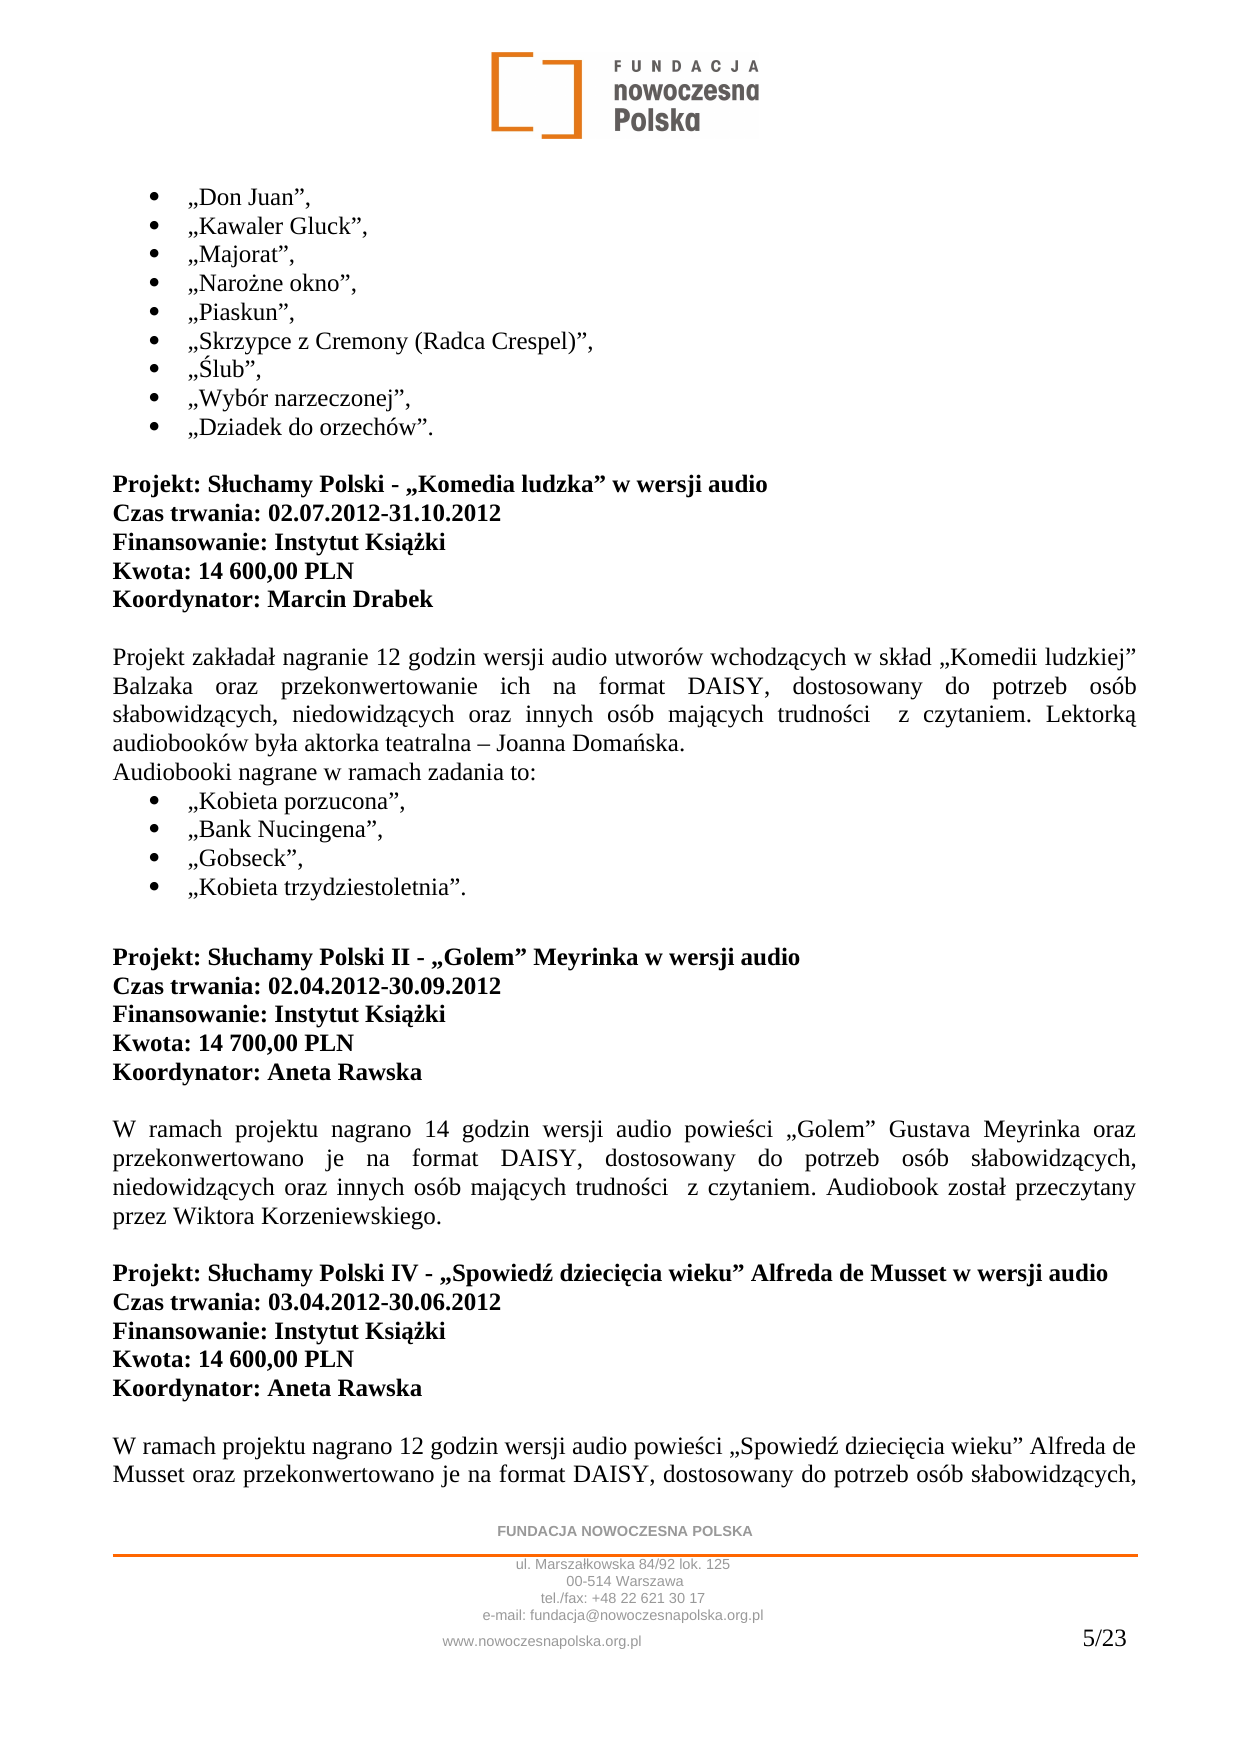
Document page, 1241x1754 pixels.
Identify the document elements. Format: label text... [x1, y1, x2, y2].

text Finansowanie: Instytut Książki [112, 527, 1137, 556]
text Koordynator: Marcin Drabek [112, 584, 1137, 613]
list „Wybór narzeczonej”, [150, 383, 1137, 412]
text Audiobooki nagrane w ramach zadania to: [112, 757, 1137, 786]
text Projekt: Słuchamy Polski II - „Golem” Meyrinka w wersji audio [112, 942, 1137, 971]
list „Narożne okno”, [150, 268, 1137, 297]
list „Kawaler Gluck”, [150, 211, 1137, 239]
list „Don Juan”, [150, 182, 1137, 211]
list „Gobseck”, [150, 843, 1137, 872]
text Finansowanie: Instytut Książki [112, 999, 1137, 1028]
text Kwota: 14 600,00 PLN [112, 556, 1137, 584]
text Finansowanie: Instytut Książki [112, 1316, 1137, 1344]
text W ramach projektu nagrano 14 godzin wersji audio powieści „Golem” Gustava Meyrinka oraz przekonwertowano je na format DAISY, dostosowany do potrzeb osób słabowidzących, niedowidzących oraz innych osób mających trudności z czytaniem. Audiobook został przeczytany przez Wiktora Korzeniewskiego. [112, 1114, 1137, 1229]
text Czas trwania: 02.07.2012-31.10.2012 [112, 498, 1137, 527]
text Projekt: Słuchamy Polski IV - „Spowiedź dziecięcia wieku” Alfreda de Musset w wersji audio [112, 1258, 1137, 1287]
text Koordynator: Aneta Rawska [112, 1057, 1137, 1086]
list „Skrzypce z Cremony (Radca Crespel)”, [150, 326, 1137, 354]
text Kwota: 14 700,00 PLN [112, 1028, 1137, 1057]
list „Bank Nucingena”, [150, 814, 1137, 843]
list „Dziadek do orzechów”. [150, 412, 1137, 441]
text Czas trwania: 03.04.2012-30.06.2012 [112, 1287, 1137, 1316]
list „Piaskun”, [150, 297, 1137, 326]
list „Majorat”, [150, 239, 1137, 268]
text Koordynator: Aneta Rawska [112, 1373, 1137, 1402]
text Projekt: Słuchamy Polski - „Komedia ludzka” w wersji audio [112, 469, 1137, 498]
text Projekt zakładał nagranie 12 godzin wersji audio utworów wchodzących w skład „Komedii ludzkiej” Balzaka oraz przekonwertowanie ich na format DAISY, dostosowany do potrzeb osób słabowidzących, niedowidzących oraz innych osób mających trudności z czytaniem. Lektorką audiobooków była aktorka teatralna – Joanna Domańska. [112, 642, 1137, 757]
list „Kobieta porzucona”, [150, 786, 1137, 814]
list „Ślub”, [150, 354, 1137, 383]
text Czas trwania: 02.04.2012-30.09.2012 [112, 971, 1137, 999]
list „Kobieta trzydziestoletnia”. [150, 872, 1137, 901]
text W ramach projektu nagrano 12 godzin wersji audio powieści „Spowiedź dziecięcia wieku” Alfreda de Musset oraz przekonwertowano je na format DAISY, dostosowany do potrzeb osób słabowidzących, [112, 1431, 1137, 1488]
text Kwota: 14 600,00 PLN [112, 1344, 1137, 1373]
picture [491, 52, 759, 139]
